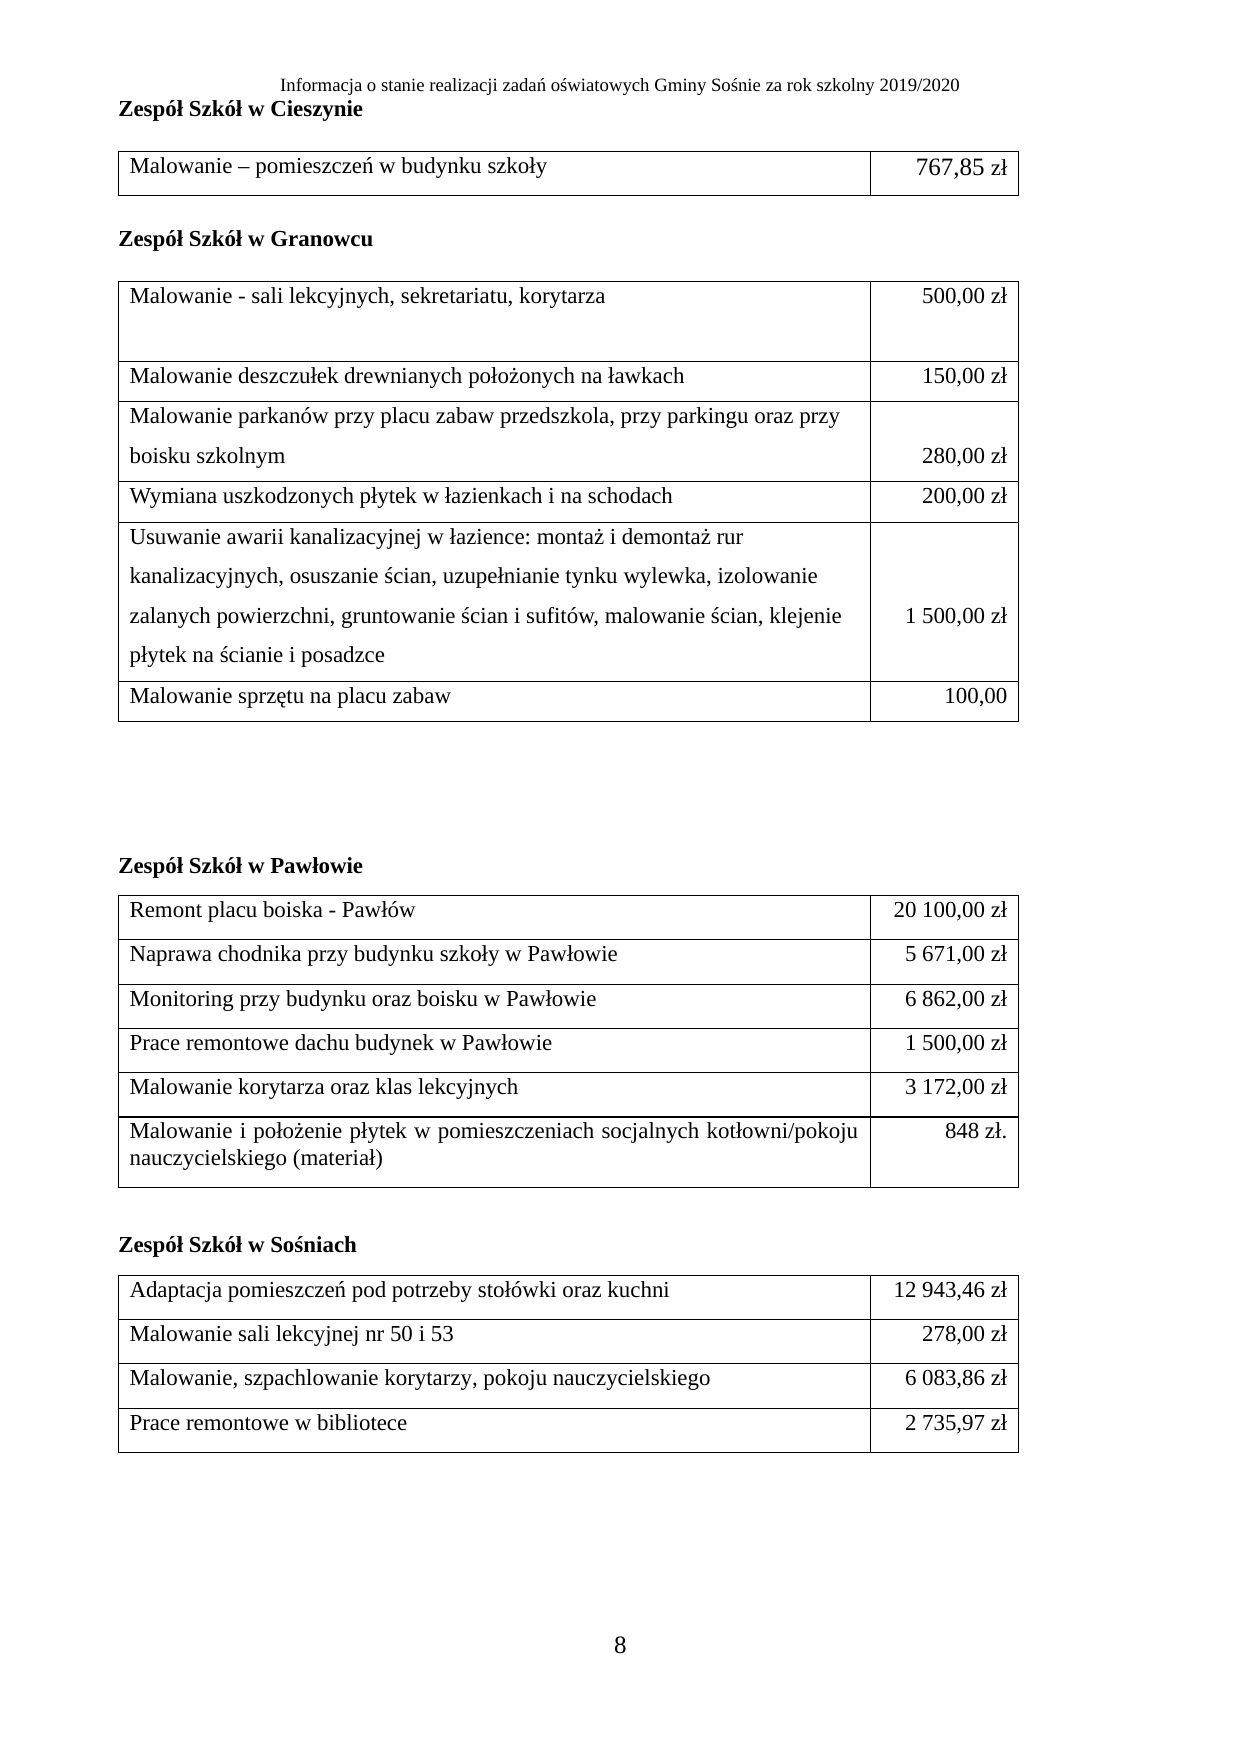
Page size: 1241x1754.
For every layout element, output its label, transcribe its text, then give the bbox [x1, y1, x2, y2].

table_header Malowanie – pomieszczeń w budynku szkoły [119, 152, 870, 195]
table_cell Malowanie i położenie płytek w pomieszczeniach socjalnych kotłowni/pokoju nauczycielskiego (materiał) [119, 1118, 870, 1187]
table_cell 280,00 zł [871, 402, 1018, 481]
text Zespół Szkół w Pawłowie [118, 852, 1122, 878]
table_header 20 100,00 zł [871, 896, 1018, 939]
table_cell 2 735,97 zł [871, 1409, 1018, 1452]
table_cell Prace remontowe w bibliotece [119, 1409, 870, 1452]
table_cell 848 zł. [871, 1118, 1018, 1187]
table_cell Malowanie sprzętu na placu zabaw [119, 682, 870, 721]
table_header Malowanie - sali lekcyjnych, sekretariatu, korytarza [119, 282, 870, 361]
table_header Remont placu boiska - Pawłów [119, 896, 870, 939]
table_cell 278,00 zł [871, 1320, 1018, 1363]
table_header 12 943,46 zł [871, 1276, 1018, 1319]
table_cell 6 862,00 zł [871, 985, 1018, 1028]
table_cell 200,00 zł [871, 482, 1018, 522]
table_cell 3 172,00 zł [871, 1073, 1018, 1116]
text Zespół Szkół w Granowcu [118, 225, 1122, 251]
text Zespół Szkół w Sośniach [118, 1232, 1122, 1258]
table_cell Monitoring przy budynku oraz boisku w Pawłowie [119, 985, 870, 1028]
table_cell 5 671,00 zł [871, 940, 1018, 984]
table_header Adaptacja pomieszczeń pod potrzeby stołówki oraz kuchni [119, 1276, 870, 1319]
table_header 500,00 zł [871, 282, 1018, 361]
table_cell 150,00 zł [871, 362, 1018, 401]
table_cell 6 083,86 zł [871, 1364, 1018, 1408]
table_cell Malowanie korytarza oraz klas lekcyjnych [119, 1073, 870, 1116]
table_header 767,85 zł [871, 152, 1018, 195]
table_cell 1 500,00 zł [871, 1029, 1018, 1072]
table_cell Naprawa chodnika przy budynku szkoły w Pawłowie [119, 940, 870, 984]
table_cell 1 500,00 zł [871, 523, 1018, 681]
table_cell 100,00 [871, 682, 1018, 721]
table_cell Wymiana uszkodzonych płytek w łazienkach i na schodach [119, 482, 870, 522]
table_cell Malowanie, szpachlowanie korytarzy, pokoju nauczycielskiego [119, 1364, 870, 1408]
table_cell Malowanie parkanów przy placu zabaw przedszkola, przy parkingu oraz przy boisku szkolnym [119, 402, 870, 481]
text Zespół Szkół w Cieszynie [118, 95, 1122, 122]
table_cell Malowanie sali lekcyjnej nr 50 i 53 [119, 1320, 870, 1363]
table_cell Prace remontowe dachu budynek w Pawłowie [119, 1029, 870, 1072]
table_cell Malowanie deszczułek drewnianych położonych na ławkach [119, 362, 870, 401]
table_cell Usuwanie awarii kanalizacyjnej w łazience: montaż i demontaż rur kanalizacyjnych, osuszanie ścian, uzupełnianie tynku wylewka, izolowanie zalanych powierzchni, gruntowanie ścian i sufitów, malowanie ścian, klejenie płytek na ścianie i posadzce [119, 523, 870, 681]
